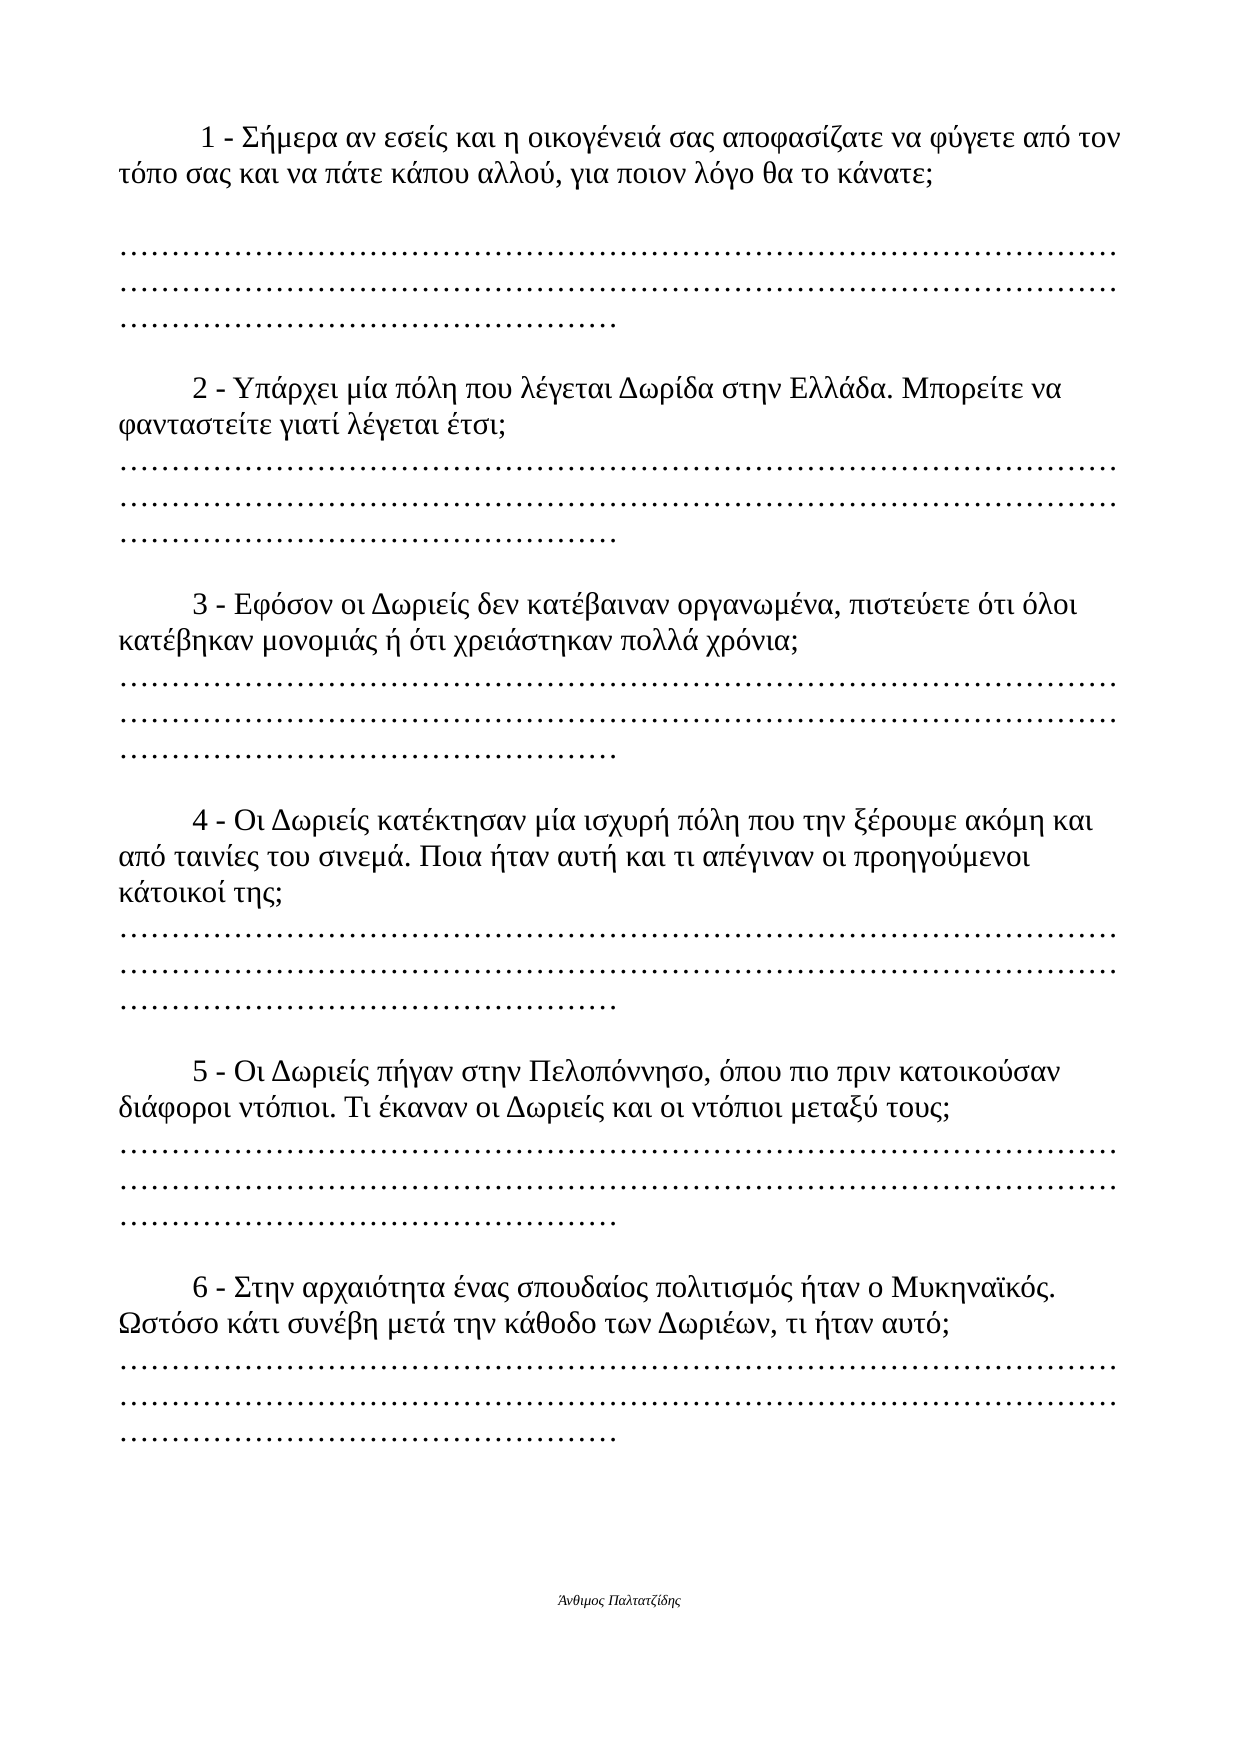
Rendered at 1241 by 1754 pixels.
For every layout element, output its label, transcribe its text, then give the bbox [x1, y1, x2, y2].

text 2 - Υπάρχει μία πόλη που λέγεται Δωρίδα στην Ελλάδα. Μπορείτε να φανταστείτε γιατί λέγεται έτσι; [118, 370, 1122, 442]
text 3 - Εφόσον οι Δωριείς δεν κατέβαιναν οργανωμένα, πιστεύετε ότι όλοι κατέβηκαν μονομιάς ή ότι χρειάστηκαν πολλά χρόνια; [118, 585, 1122, 657]
text 6 - Στην αρχαιότητα ένας σπουδαίος πολιτισμός ήταν ο Μυκηναϊκός. Ωστόσο κάτι συνέβη μετά την κάθοδο των Δωριέων, τι ήταν αυτό; [118, 1268, 1122, 1340]
text Άνθιμος Παλτατζίδης [118, 1592, 1122, 1608]
text 1 - Σήμερα αν εσείς και η οικογένειά σας αποφασίζατε να φύγετε από τον τόπο σας και να πάτε κάπου αλλού, για ποιον λόγο θα το κάνατε; [118, 118, 1122, 190]
text 5 - Οι Δωριείς πήγαν στην Πελοπόννησο, όπου πιο πριν κατοικούσαν διάφοροι ντόπιοι. Τι έκαναν οι Δωριείς και οι ντόπιοι μεταξύ τους; [118, 1052, 1122, 1124]
text …………………………………………………………………………………………………………………………………………………………………………………………………………………… [118, 190, 1122, 334]
text …………………………………………………………………………………………………………………………………………………………………………………………………………………… [118, 1340, 1122, 1448]
text …………………………………………………………………………………………………………………………………………………………………………………………………………………… [118, 1124, 1122, 1232]
text 4 - Οι Δωριείς κατέκτησαν μία ισχυρή πόλη που την ξέρουμε ακόμη και από ταινίες του σινεμά. Ποια ήταν αυτή και τι απέγιναν οι προηγούμενοι κάτοικοί της; [118, 801, 1122, 909]
text …………………………………………………………………………………………………………………………………………………………………………………………………………………… [118, 442, 1122, 549]
text …………………………………………………………………………………………………………………………………………………………………………………………………………………… [118, 657, 1122, 765]
text …………………………………………………………………………………………………………………………………………………………………………………………………………………… [118, 909, 1122, 1017]
